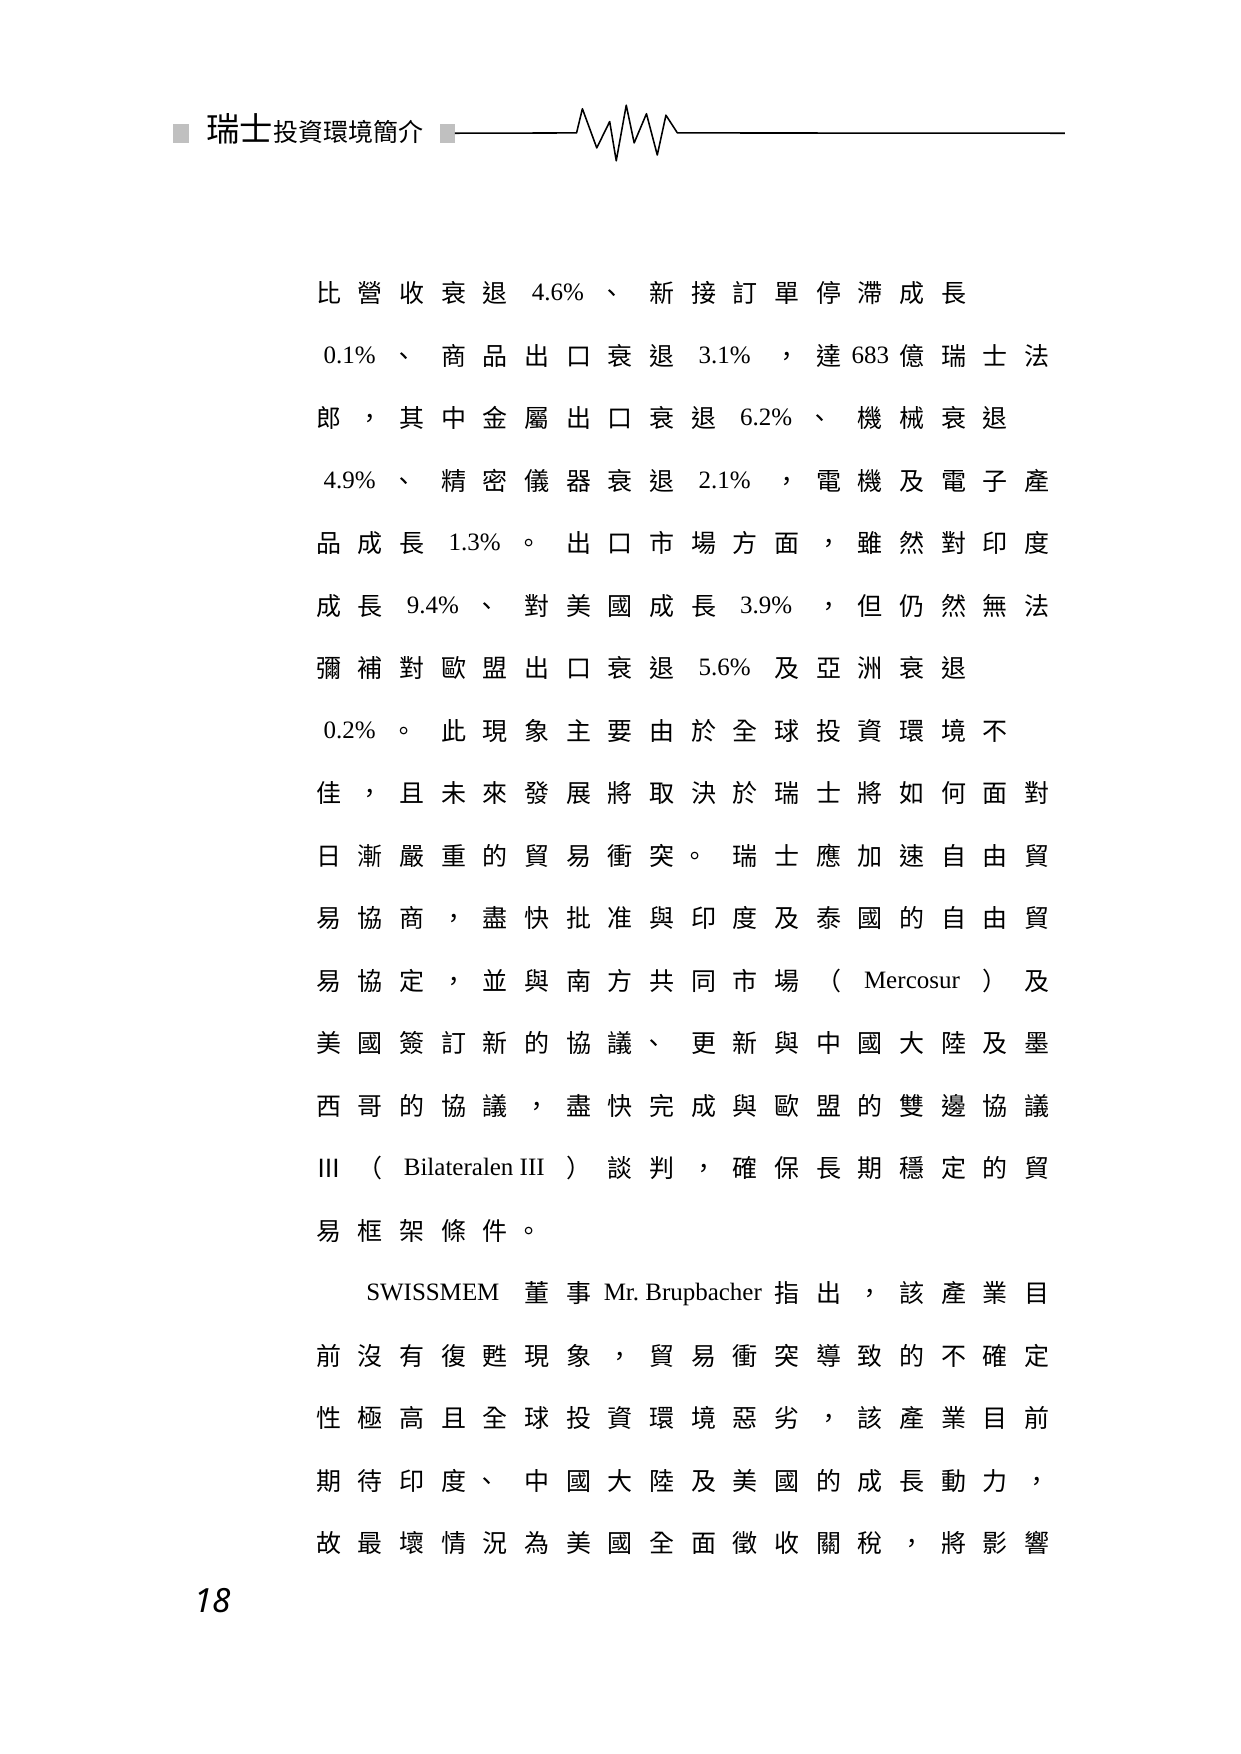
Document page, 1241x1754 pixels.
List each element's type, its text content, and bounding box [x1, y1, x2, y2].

text SWISSMEM董事Mr. Brupbacher指出，該產業目前沒有復甦現象，貿易衝突導致的不確定性極高且全球投資環境惡劣，該產業目前期待印度、中國大陸及美國的成長動力，故最壞情況為美國全面徵收關稅，將影響 [281, 1250, 1058, 1563]
text 比營收衰退4.6%、新接訂單停滯成長0.1%、商品出口衰退3.1%，達683億瑞士法郎，其中金屬出口衰退6.2%、機械衰退4.9%、精密儀器衰退2.1%，電機及電子產品成長1.3%。出口市場方面，雖然對印度成長9.4%、對美國成長3.9%，但仍然無法彌補對歐盟出口衰退5.6%及亞洲衰退0.2%。此現象主要由於全球投資環境不佳，且未來發展將取決於瑞士將如何面對日漸嚴重的貿易衝突。瑞士應加速自由貿易協商，盡快批准與印度及泰國的自由貿易協定，並與南方共同市場（Mercosur）及美國簽訂新的協議、更新與中國大陸及墨西哥的協議，盡快完成與歐盟的雙邊協議Ⅲ（Bilateralen III）談判，確保長期穩定的貿易框架條件。 [281, 250, 1058, 1250]
